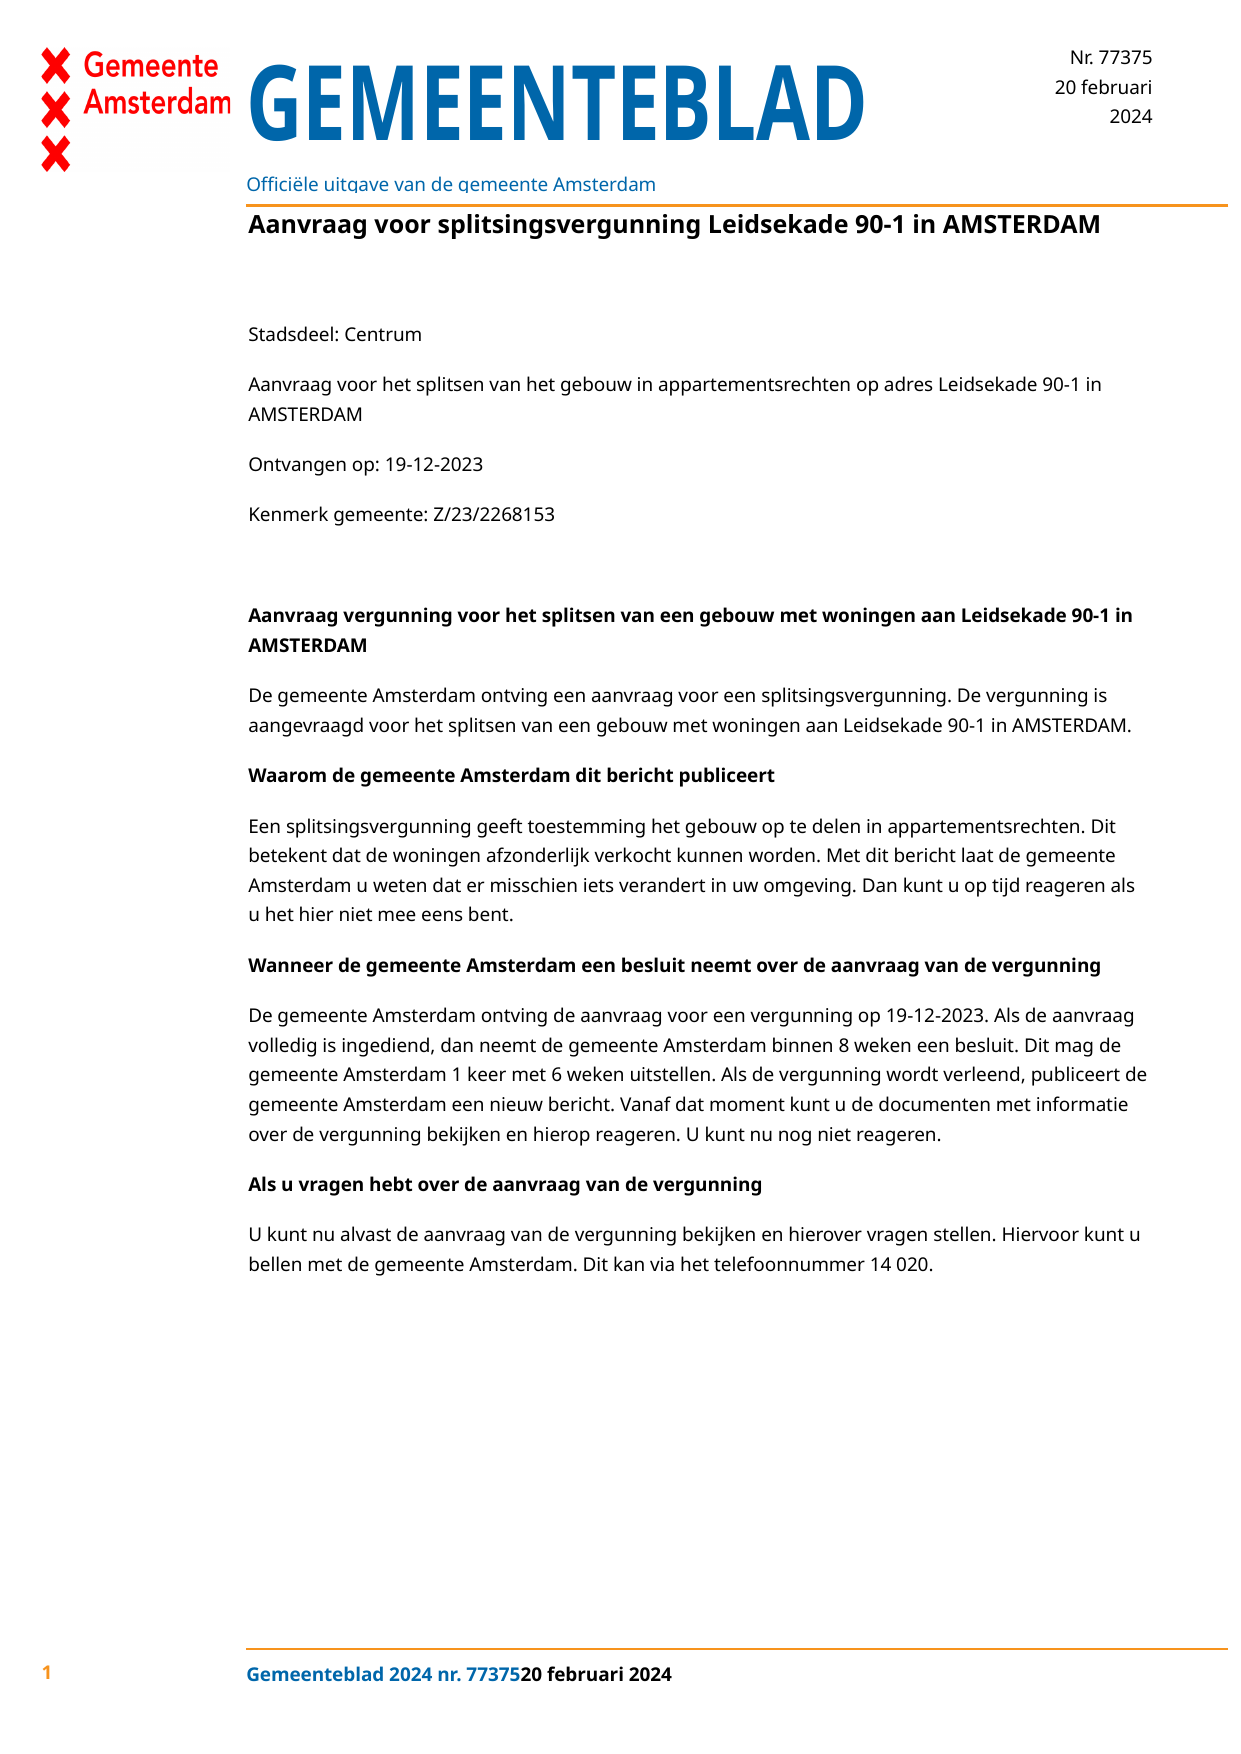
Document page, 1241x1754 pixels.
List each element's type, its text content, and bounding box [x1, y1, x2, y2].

text De gemeente Amsterdam ontving de aanvraag voor een vergunning op 19-12-2023. Als de aanvraag volledig is ingediend, dan neemt de gemeente Amsterdam binnen 8 weken een besluit. Dit mag de gemeente Amsterdam 1 keer met 6 weken uitstellen. Als de vergunning wordt verleend, publiceert de gemeente Amsterdam een nieuw bericht. Vanaf dat moment kunt u de documenten met informatie over de vergunning bekijken en hierop reageren. U kunt nu nog niet reageren. [248, 1002, 1152, 1146]
picture [41, 47, 231, 172]
text Stadsdeel: Centrum [248, 321, 1152, 346]
text Kenmerk gemeente: Z/23/2268153 [248, 502, 1152, 527]
text Een splitsingsvergunning geeft toestemming het gebouw op te delen in appartementsrechten. Dit betekent dat de woningen afzonderlijk verkocht kunnen worden. Met dit bericht laat de gemeente Amsterdam u weten dat er misschien iets verandert in uw omgeving. Dan kunt u op tijd reageren als u het hier niet mee eens bent. [248, 813, 1152, 927]
text Ontvangen op: 19-12-2023 [248, 451, 1152, 477]
text De gemeente Amsterdam ontving een aanvraag voor een splitsingsvergunning. De vergunning is aangevraagd voor het splitsen van een gebouw met woningen aan Leidsekade 90-1 in AMSTERDAM. [248, 682, 1152, 738]
text Wanneer de gemeente Amsterdam een besluit neemt over de aanvraag van de vergunning [248, 952, 1152, 978]
text U kunt nu alvast de aanvraag van de vergunning bekijken en hierover vragen stellen. Hiervoor kunt u bellen met de gemeente Amsterdam. Dit kan via het telefoonnummer 14 020. [248, 1222, 1152, 1277]
text Waarom de gemeente Amsterdam dit bericht publiceert [248, 762, 1152, 788]
text Als u vragen hebt over de aanvraag van de vergunning [248, 1171, 1152, 1197]
text Aanvraag voor het splitsen van het gebouw in appartementsrechten op adres Leidsekade 90-1 in AMSTERDAM [248, 371, 1152, 426]
text Aanvraag voor splitsingsvergunning Leidsekade 90-1 in AMSTERDAM [248, 207, 1152, 241]
text Aanvraag vergunning voor het splitsen van een gebouw met woningen aan Leidsekade 90-1 in AMSTERDAM [248, 602, 1152, 658]
